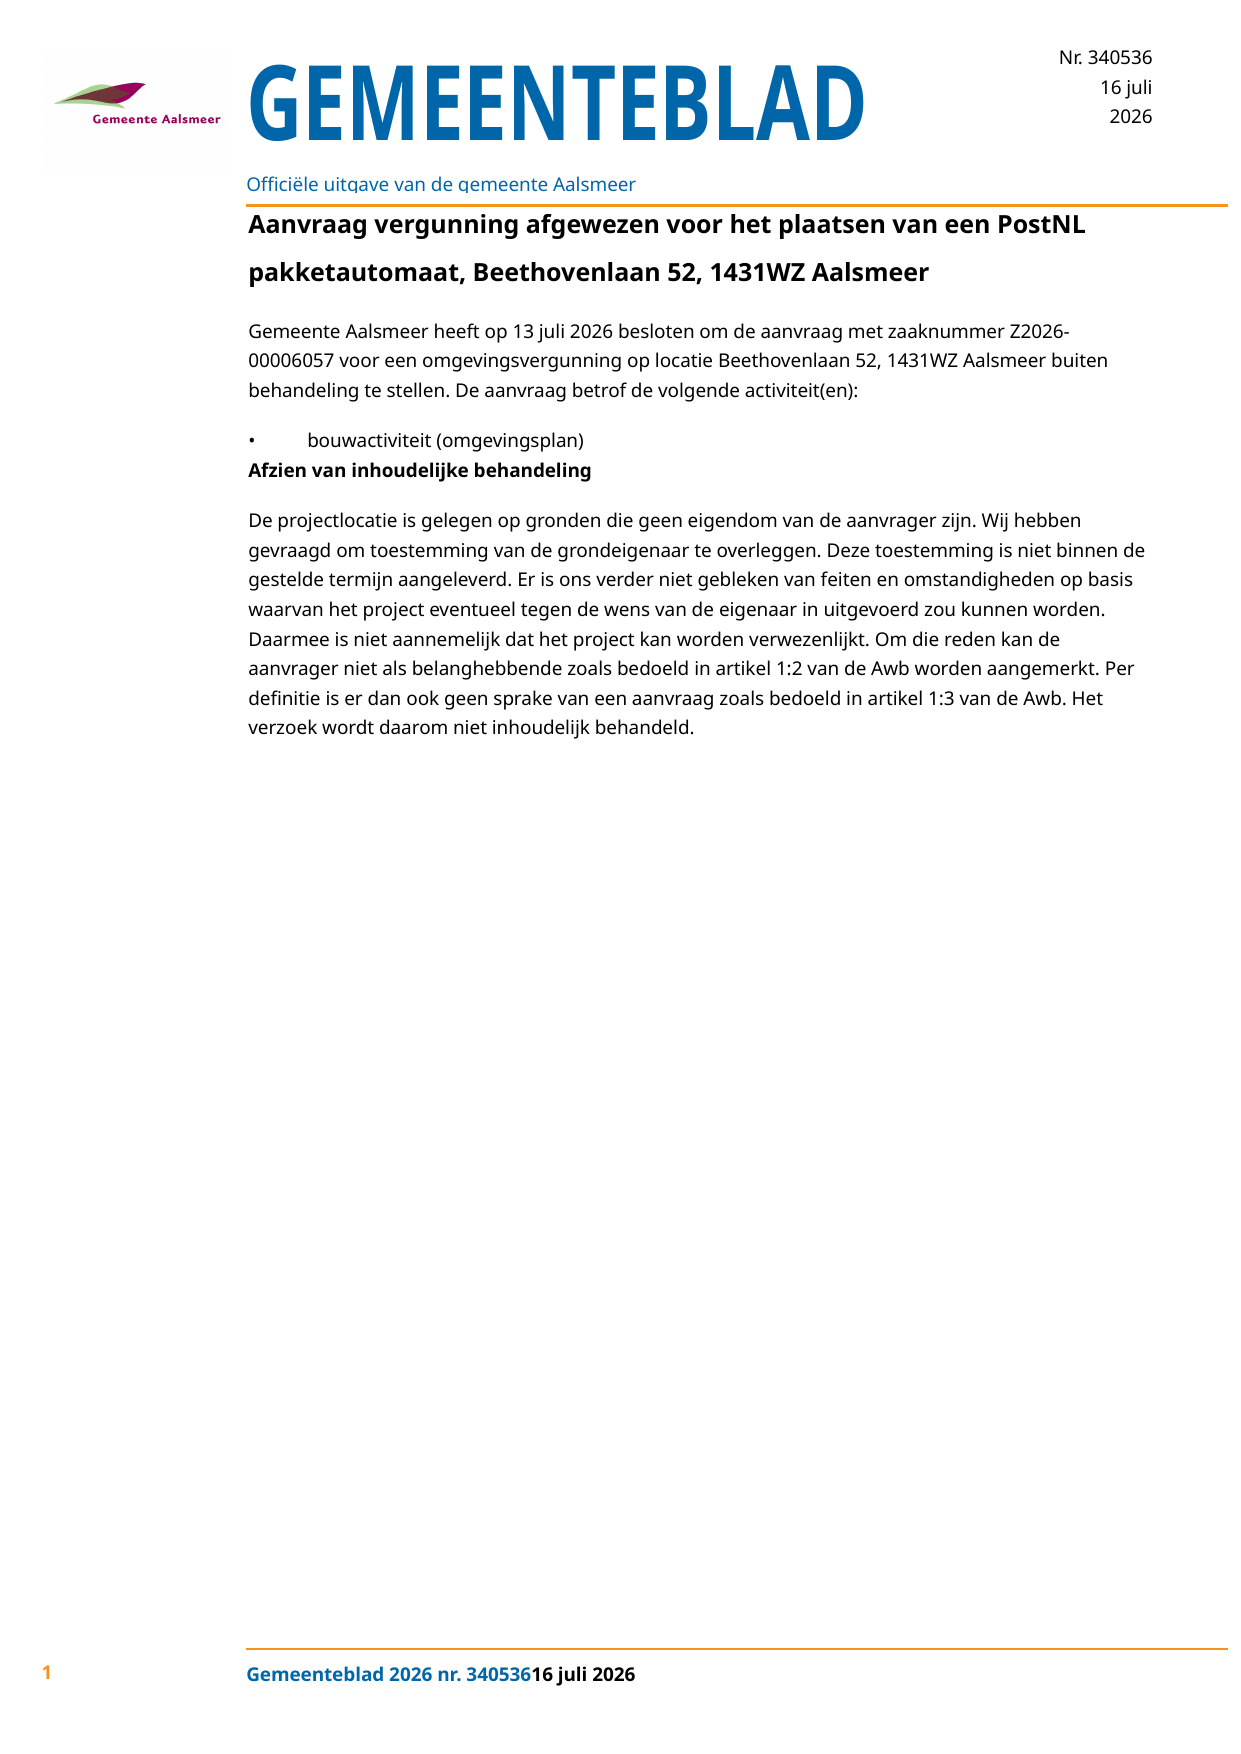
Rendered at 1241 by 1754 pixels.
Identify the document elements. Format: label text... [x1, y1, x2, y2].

list bouwactiviteit (omgevingsplan) [248, 427, 1152, 453]
text Afzien van inhoudelijke behandeling [248, 457, 1152, 483]
text Gemeente Aalsmeer heeft op 13 juli 2026 besloten om de aanvraag met zaaknummer Z2026-00006057 voor een omgevingsvergunning op locatie Beethovenlaan 52, 1431WZ Aalsmeer buiten behandeling te stellen. De aanvraag betrof de volgende activiteit(en): [248, 318, 1152, 403]
text De projectlocatie is gelegen op gronden die geen eigendom van de aanvrager zijn. Wij hebben gevraagd om toestemming van de grondeigenaar te overleggen. Deze toestemming is niet binnen de gestelde termijn aangeleverd. Er is ons verder niet gebleken van feiten en omstandigheden op basis waarvan het project eventueel tegen de wens van de eigenaar in uitgevoerd zou kunnen worden. Daarmee is niet aannemelijk dat het project kan worden verwezenlijkt. Om die reden kan de aanvrager niet als belanghebbende zoals bedoeld in artikel 1:2 van de Awb worden aangemerkt. Per definitie is er dan ook geen sprake van een aanvraag zoals bedoeld in artikel 1:3 van de Awb. Het verzoek wordt daarom niet inhoudelijk behandeld. [248, 507, 1152, 740]
picture [41, 47, 231, 172]
text Aanvraag vergunning afgewezen voor het plaatsen van een PostNL pakketautomaat, Beethovenlaan 52, 1431WZ Aalsmeer [248, 207, 1152, 288]
